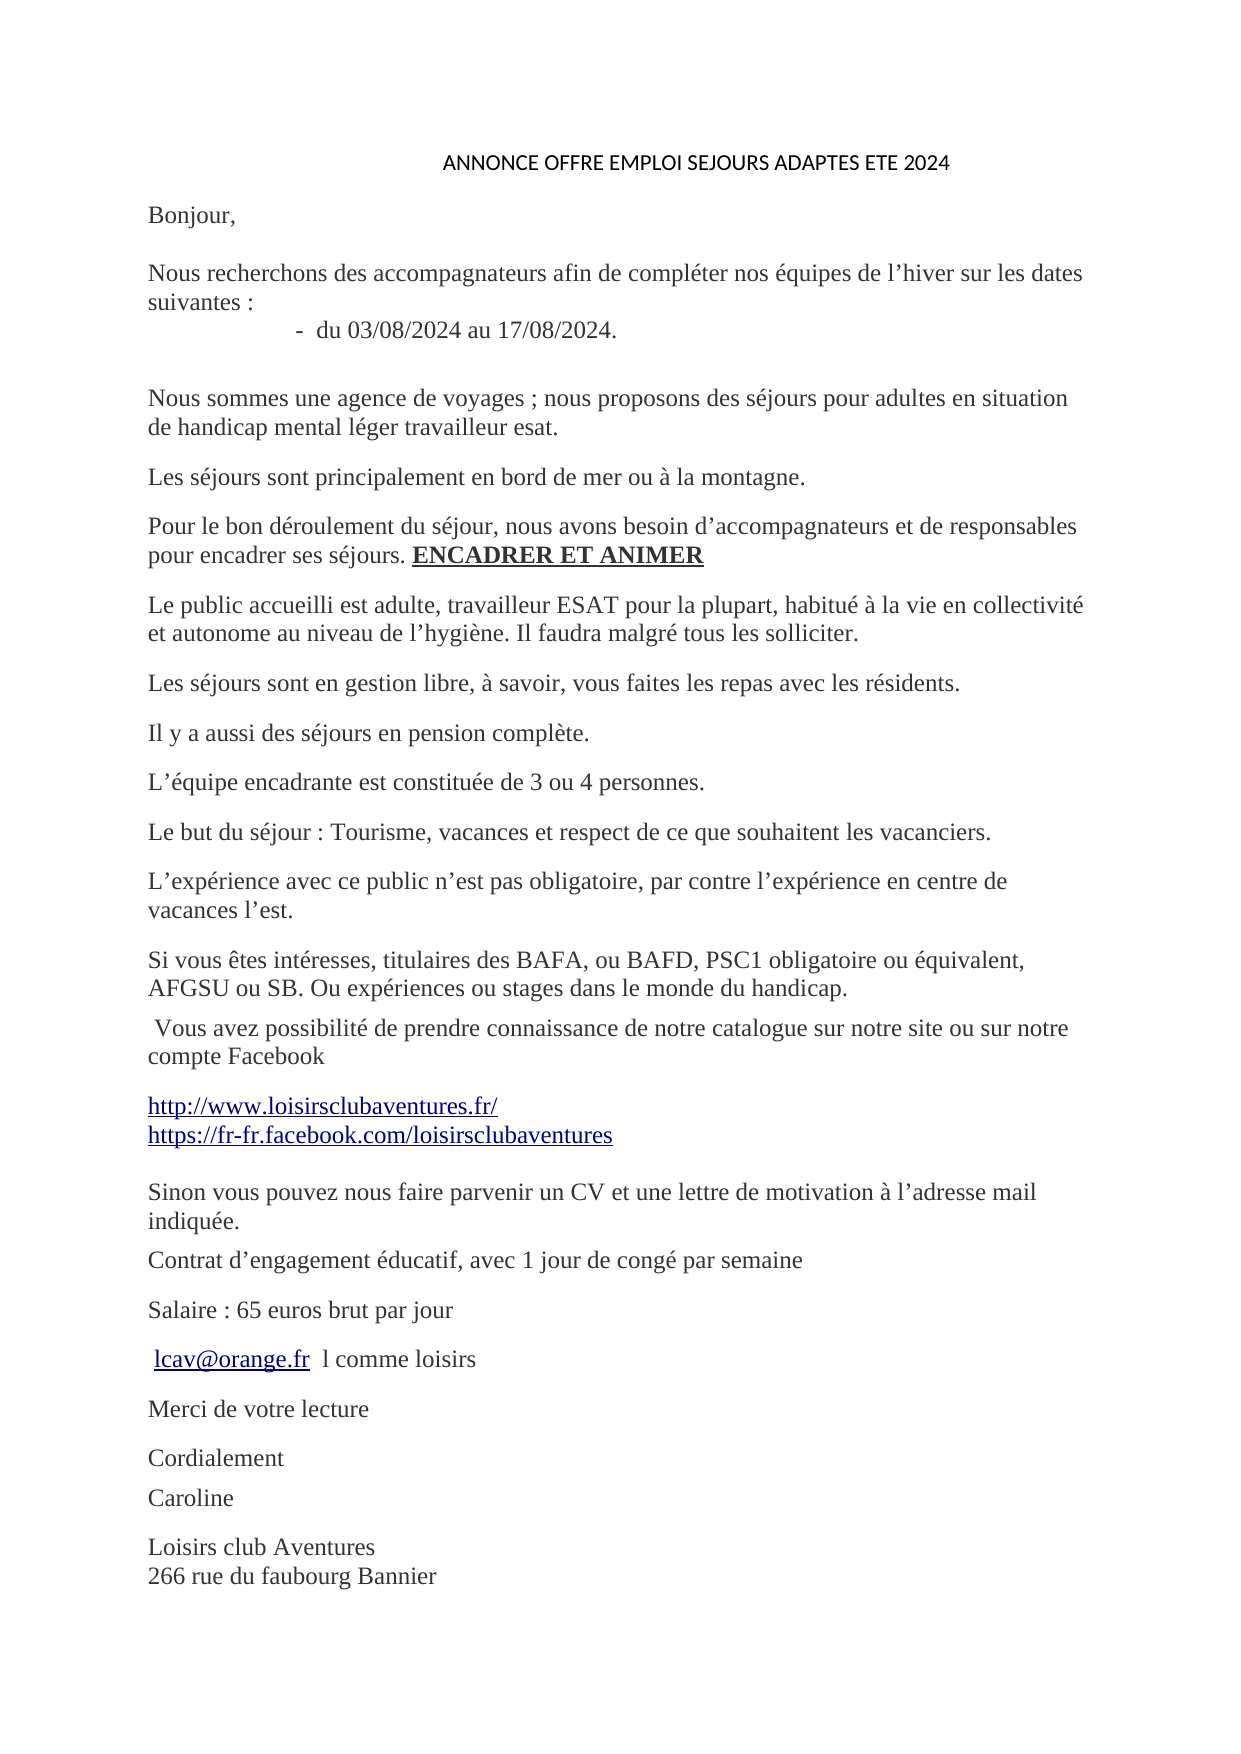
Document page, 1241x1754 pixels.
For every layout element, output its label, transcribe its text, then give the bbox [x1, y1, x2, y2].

text Le public accueilli est adulte, travailleur ESAT pour la plupart, habitué à la vie en collectivité et autonome au niveau de l’hygiène. Il faudra malgré tous les solliciter. [148, 590, 1093, 647]
text - du 03/08/2024 au 17/08/2024. [221, 316, 1093, 344]
text Vous avez possibilité de prendre connaissance de notre catalogue sur notre site ou sur notre compte Facebook [148, 1013, 1093, 1070]
text L’expérience avec ce public n’est pas obligatoire, par contre l’expérience en centre de vacances l’est. [148, 866, 1093, 924]
text Si vous êtes intéresses, titulaires des BAFA, ou BAFD, PSC1 obligatoire ou équivalent, AFGSU ou SB. Ou expériences ou stages dans le monde du handicap. [148, 945, 1093, 1002]
text Les séjours sont en gestion libre, à savoir, vous faites les repas avec les résidents. [148, 668, 1093, 697]
text Bonjour, [148, 201, 1093, 229]
text Nous sommes une agence de voyages ; nous proposons des séjours pour adultes en situation de handicap mental léger travailleur esat. [148, 383, 1093, 441]
text 266 rue du faubourg Bannier [148, 1561, 1093, 1590]
text Il y a aussi des séjours en pension complète. [148, 718, 1093, 746]
text ANNONCE OFFRE EMPLOI SEJOURS ADAPTES ETE 2024 [369, 148, 1093, 176]
text Contrat d’engagement éducatif, avec 1 jour de congé par semaine [148, 1245, 1093, 1274]
text L’équipe encadrante est constituée de 3 ou 4 personnes. [148, 767, 1093, 796]
text Le but du séjour : Tourisme, vacances et respect de ce que souhaitent les vacanciers. [148, 817, 1093, 846]
text Pour le bon déroulement du séjour, nous avons besoin d’accompagnateurs et de responsables pour encadrer ses séjours. ENCADRER ET ANIMER [148, 511, 1093, 569]
text Les séjours sont principalement en bord de mer ou à la montagne. [148, 462, 1093, 491]
text Salaire : 65 euros brut par jour [148, 1295, 1093, 1323]
text https://fr-fr.facebook.com/loisirsclubaventures [148, 1120, 1093, 1148]
text lcav@orange.fr l comme loisirs [148, 1344, 1093, 1373]
text Cordialement [148, 1443, 1093, 1472]
text Merci de votre lecture [148, 1394, 1093, 1423]
text Loisirs club Aventures [148, 1532, 1093, 1561]
text Nous recherchons des accompagnateurs afin de compléter nos équipes de l’hiver sur les dates suivantes : [148, 258, 1093, 316]
text Sinon vous pouvez nous faire parvenir un CV et une lettre de motivation à l’adresse mail indiquée. [148, 1177, 1093, 1235]
text http://www.loisirsclubaventures.fr/ [148, 1091, 1093, 1120]
text Caroline [148, 1483, 1093, 1511]
